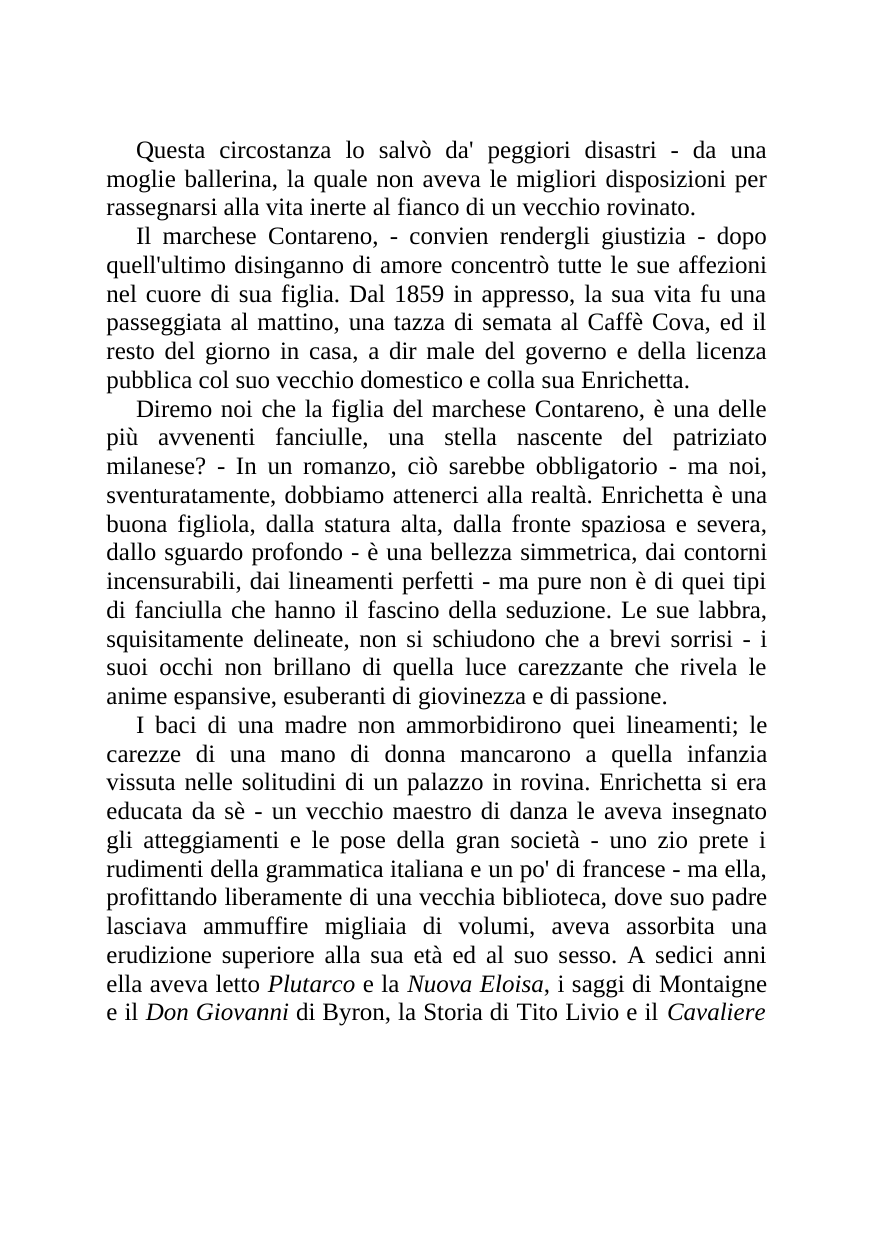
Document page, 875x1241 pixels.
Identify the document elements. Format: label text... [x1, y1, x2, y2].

text Diremo noi che la figlia del marchese Contareno, è una delle più avvenenti fanciulle, una stella nascente del patriziato milanese? - In un romanzo, ciò sarebbe obbligatorio - ma noi, sventuratamente, dobbiamo attenerci alla realtà. Enrichetta è una buona figliola, dalla statura alta, dalla fronte spaziosa e severa, dallo sguardo profondo - è una bellezza simmetrica, dai contorni incensurabili, dai lineamenti perfetti - ma pure non è di quei tipi di fanciulla che hanno il fascino della seduzione. Le sue labbra, squisitamente delineate, non si schiudono che a brevi sorrisi - i suoi occhi non brillano di quella luce carezzante che rivela le anime espansive, esuberanti di giovinezza e di passione. [106, 394, 768, 710]
text Questa circostanza lo salvò da' peggiori disastri - da una moglie ballerina, la quale non aveva le migliori disposizioni per rassegnarsi alla vita inerte al fianco di un vecchio rovinato. [106, 135, 768, 221]
text I baci di una madre non ammorbidirono quei lineamenti; le carezze di una mano di donna mancarono a quella infanzia vissuta nelle solitudini di un palazzo in rovina. Enrichetta si era educata da sè - un vecchio maestro di danza le aveva insegnato gli atteggiamenti e le pose della gran società - uno zio prete i rudimenti della grammatica italiana e un po' di francese - ma ella, profittando liberamente di una vecchia biblioteca, dove suo padre lasciava ammuffire migliaia di volumi, aveva assorbita una erudizione superiore alla sua età ed al suo sesso. A sedici anni ella aveva letto Plutarco e la Nuova Eloisa, i saggi di Montaigne e il Don Giovanni di Byron, la Storia di Tito Livio e il Cavaliere [106, 710, 768, 1026]
text Il marchese Contareno, - convien rendergli giustizia - dopo quell'ultimo disinganno di amore concentrò tutte le sue affezioni nel cuore di sua figlia. Dal 1859 in appresso, la sua vita fu una passeggiata al mattino, una tazza di semata al Caffè Cova, ed il resto del giorno in casa, a dir male del governo e della licenza pubblica col suo vecchio domestico e colla sua Enrichetta. [106, 221, 768, 394]
